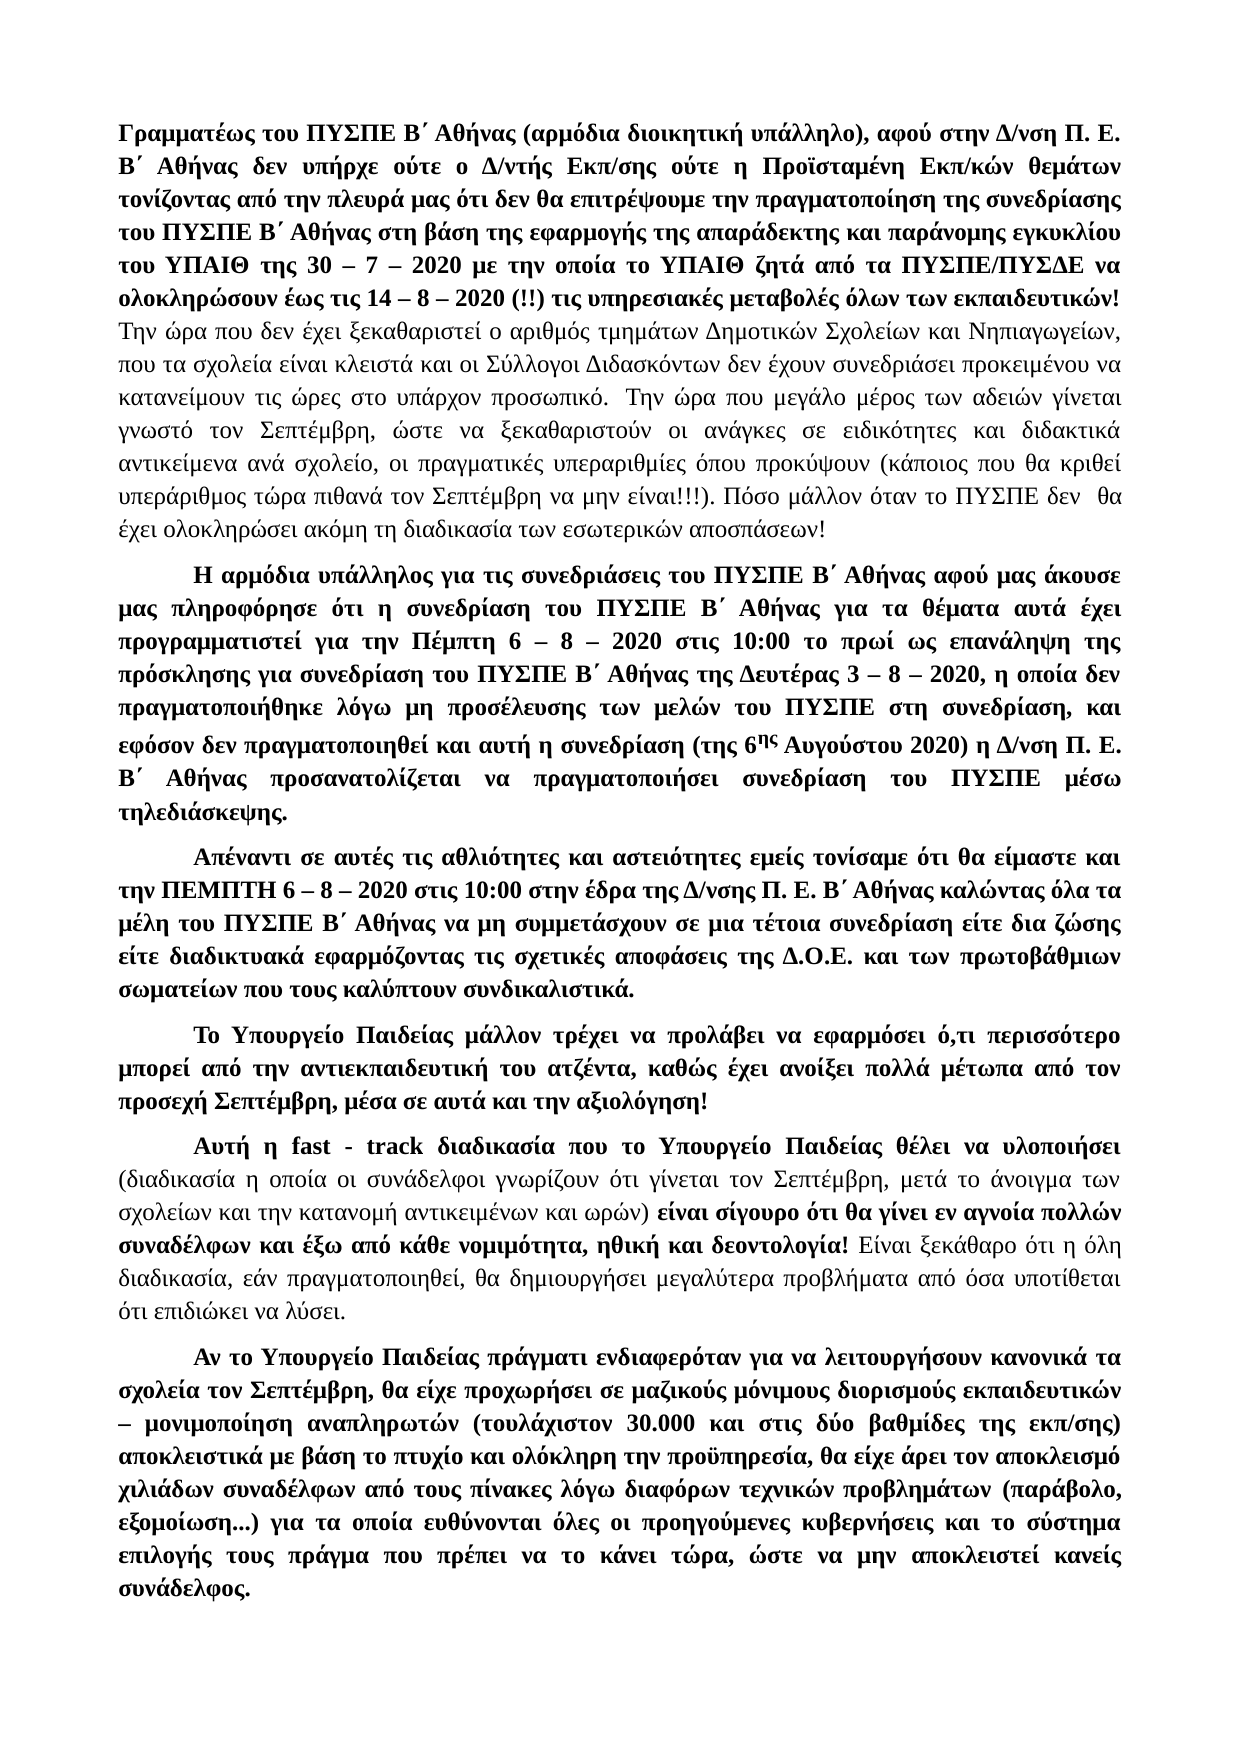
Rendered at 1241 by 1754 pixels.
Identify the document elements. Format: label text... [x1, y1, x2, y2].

text Αν το Υπουργείο Παιδείας πράγματι ενδιαφερόταν για να λειτουργήσουν κανονικά τα σχολεία τον Σεπτέμβρη, θα είχε προχωρήσει σε μαζικούς μόνιμους διορισμούς εκπαιδευτικών – μονιμοποίηση αναπληρωτών (τουλάχιστον 30.000 και στις δύο βαθμίδες της εκπ/σης) αποκλειστικά με βάση το πτυχίο και ολόκληρη την προϋπηρεσία, θα είχε άρει τον αποκλεισμό χιλιάδων συναδέλφων από τους πίνακες λόγω διαφόρων τεχνικών προβλημάτων (παράβολο, εξομοίωση...) για τα οποία ευθύνονται όλες οι προηγούμενες κυβερνήσεις και το σύστημα επιλογής τους πράγμα που πρέπει να το κάνει τώρα, ώστε να μην αποκλειστεί κανείς συνάδελφος. [118, 1342, 1122, 1602]
text Γραμματέως του ΠΥΣΠΕ Β΄ Αθήνας (αρμόδια διοικητική υπάλληλο), αφού στην Δ/νση Π. Ε. Β΄ Αθήνας δεν υπήρχε ούτε ο Δ/ντής Εκπ/σης ούτε η Προϊσταμένη Εκπ/κών θεμάτων τονίζοντας από την πλευρά μας ότι δεν θα επιτρέψουμε την πραγματοποίηση της συνεδρίασης του ΠΥΣΠΕ Β΄ Αθήνας στη βάση της εφαρμογής της απαράδεκτης και παράνομης εγκυκλίου του ΥΠΑΙΘ της 30 – 7 – 2020 με την οποία το ΥΠΑΙΘ ζητά από τα ΠΥΣΠΕ/ΠΥΣΔΕ να ολοκληρώσουν έως τις 14 – 8 – 2020 (!!) τις υπηρεσιακές μεταβολές όλων των εκπαιδευτικών! Την ώρα που δεν έχει ξεκαθαριστεί ο αριθμός τμημάτων Δημοτικών Σχολείων και Νηπιαγωγείων, που τα σχολεία είναι κλειστά και οι Σύλλογοι Διδασκόντων δεν έχουν συνεδριάσει προκειμένου να κατανείμουν τις ώρες στο υπάρχον προσωπικό. Την ώρα που μεγάλο μέρος των αδειών γίνεται γνωστό τον Σεπτέμβρη, ώστε να ξεκαθαριστούν οι ανάγκες σε ειδικότητες και διδακτικά αντικείμενα ανά σχολείο, οι πραγματικές υπεραριθμίες όπου προκύψουν (κάποιος που θα κριθεί υπεράριθμος τώρα πιθανά τον Σεπτέμβρη να μην είναι!!!). Πόσο μάλλον όταν το ΠΥΣΠΕ δεν θα έχει ολοκληρώσει ακόμη τη διαδικασία των εσωτερικών αποσπάσεων! [118, 118, 1122, 543]
text Αυτή η fast - track διαδικασία που το Υπουργείο Παιδείας θέλει να υλοποιήσει (διαδικασία η οποία οι συνάδελφοι γνωρίζουν ότι γίνεται τον Σεπτέμβρη, μετά το άνοιγμα των σχολείων και την κατανομή αντικειμένων και ωρών) είναι σίγουρο ότι θα γίνει εν αγνοία πολλών συναδέλφων και έξω από κάθε νομιμότητα, ηθική και δεοντολογία! Είναι ξεκάθαρο ότι η όλη διαδικασία, εάν πραγματοποιηθεί, θα δημιουργήσει μεγαλύτερα προβλήματα από όσα υποτίθεται ότι επιδιώκει να λύσει. [118, 1131, 1122, 1325]
text Το Υπουργείο Παιδείας μάλλον τρέχει να προλάβει να εφαρμόσει ό,τι περισσότερο μπορεί από την αντιεκπαιδευτική του ατζέντα, καθώς έχει ανοίξει πολλά μέτωπα από τον προσεχή Σεπτέμβρη, μέσα σε αυτά και την αξιολόγηση! [118, 1020, 1122, 1114]
text Απέναντι σε αυτές τις αθλιότητες και αστειότητες εμείς τονίσαμε ότι θα είμαστε και την ΠΕΜΠΤΗ 6 – 8 – 2020 στις 10:00 στην έδρα της Δ/νσης Π. Ε. Β΄ Αθήνας καλώντας όλα τα μέλη του ΠΥΣΠΕ Β΄ Αθήνας να μη συμμετάσχουν σε μια τέτοια συνεδρίαση είτε δια ζώσης είτε διαδικτυακά εφαρμόζοντας τις σχετικές αποφάσεις της Δ.Ο.Ε. και των πρωτοβάθμιων σωματείων που τους καλύπτουν συνδικαλιστικά. [118, 842, 1122, 1003]
text Η αρμόδια υπάλληλος για τις συνεδριάσεις του ΠΥΣΠΕ Β΄ Αθήνας αφού μας άκουσε μας πληροφόρησε ότι η συνεδρίαση του ΠΥΣΠΕ Β΄ Αθήνας για τα θέματα αυτά έχει προγραμματιστεί για την Πέμπτη 6 – 8 – 2020 στις 10:00 το πρωί ως επανάληψη της πρόσκλησης για συνεδρίαση του ΠΥΣΠΕ Β΄ Αθήνας της Δευτέρας 3 – 8 – 2020, η οποία δεν πραγματοποιήθηκε λόγω μη προσέλευσης των μελών του ΠΥΣΠΕ στη συνεδρίαση, και εφόσον δεν πραγματοποιηθεί και αυτή η συνεδρίαση (της 6ης Αυγούστου 2020) η Δ/νση Π. Ε. Β΄ Αθήνας προσανατολίζεται να πραγματοποιήσει συνεδρίαση του ΠΥΣΠΕ μέσω τηλεδιάσκεψης. [118, 560, 1122, 825]
